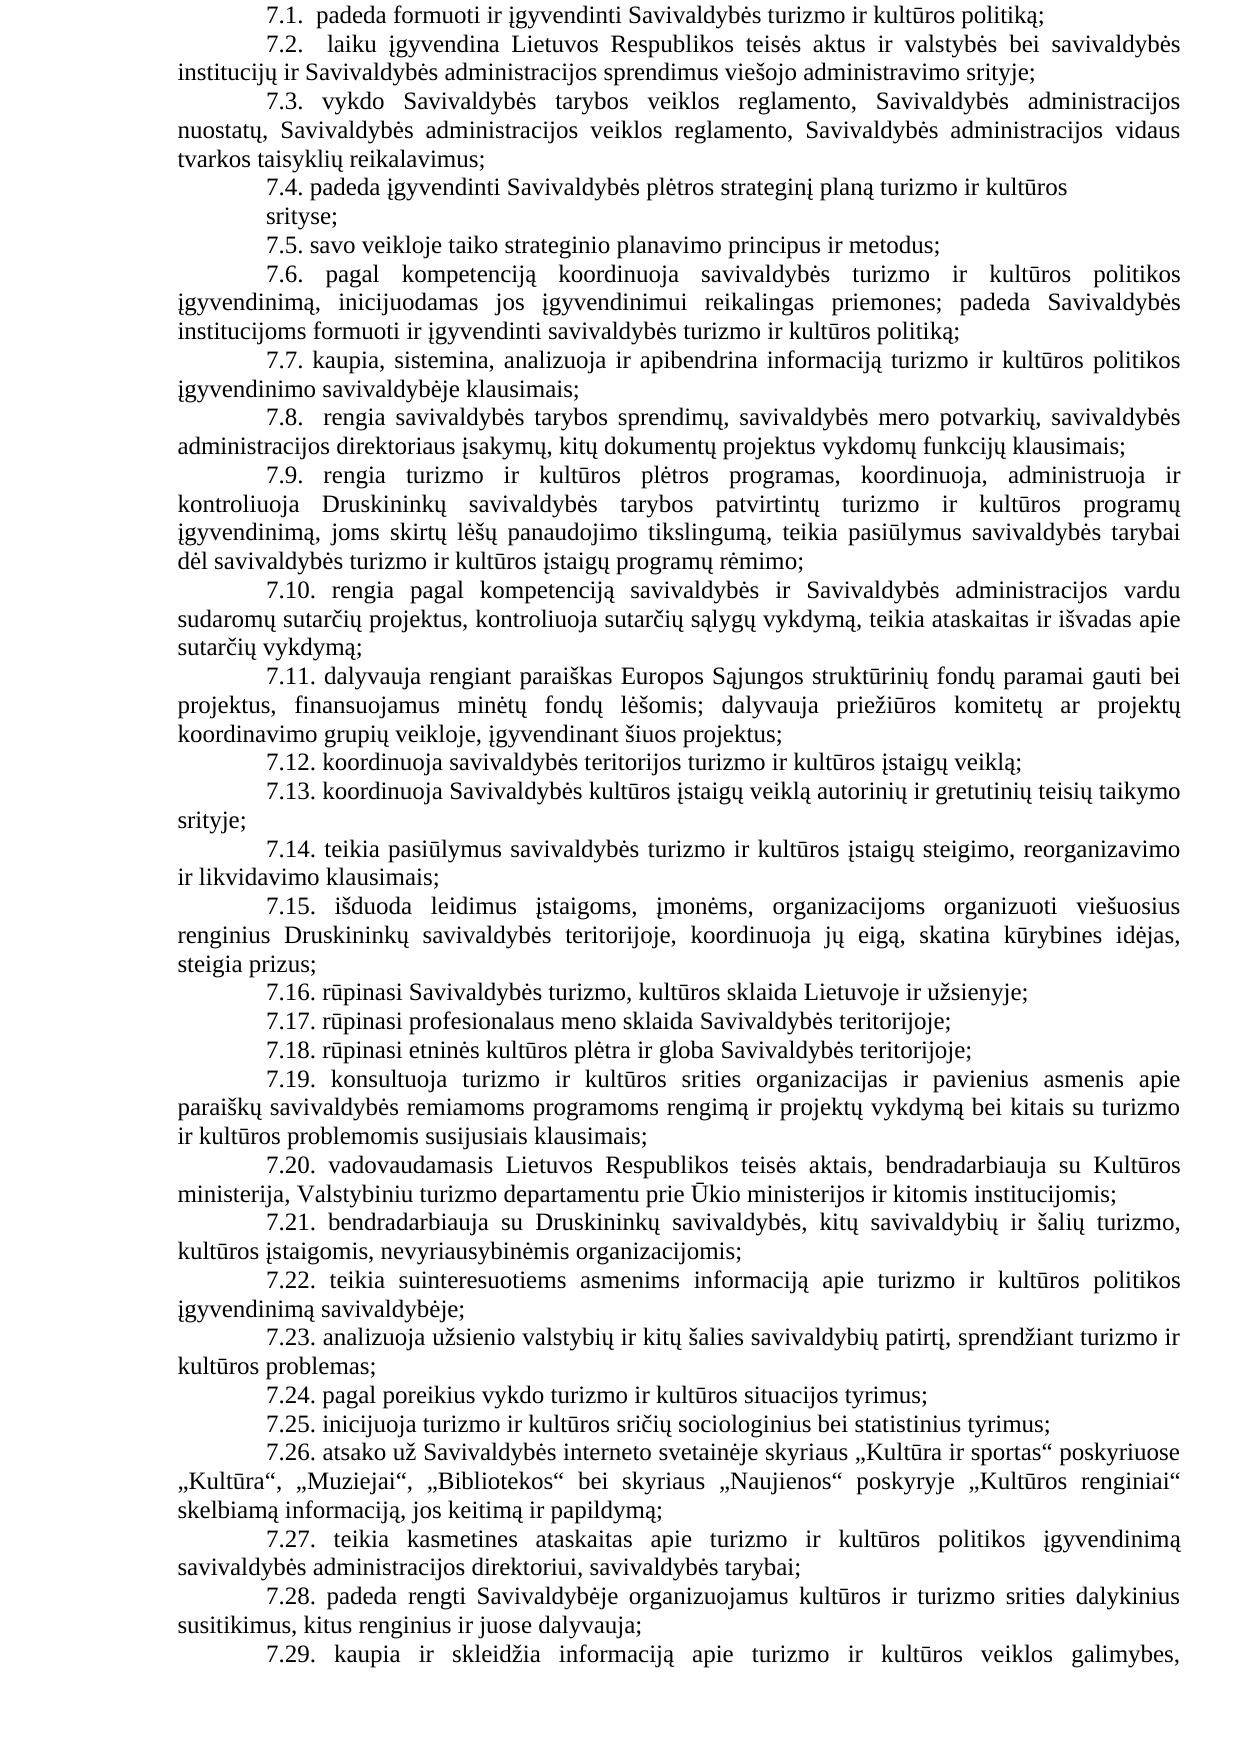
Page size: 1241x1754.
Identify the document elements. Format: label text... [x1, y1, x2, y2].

text 7.12. koordinuoja savivaldybės teritorijos turizmo ir kultūros įstaigų veiklą; [177, 747, 1181, 776]
text 7.17. rūpinasi profesionalaus meno sklaida Savivaldybės teritorijoje; [177, 1006, 1181, 1035]
text 7.26. atsako už Savivaldybės interneto svetainėje skyriaus „Kultūra ir sportas“ poskyriuose „Kultūra“, „Muziejai“, „Bibliotekos“ bei skyriaus „Naujienos“ poskyryje „Kultūros renginiai“ skelbiamą informaciją, jos keitimą ir papildymą; [177, 1437, 1181, 1524]
text 7.18. rūpinasi etninės kultūros plėtra ir globa Savivaldybės teritorijoje; [177, 1035, 1181, 1064]
text 7.25. inicijuoja turizmo ir kultūros sričių sociologinius bei statistinius tyrimus; [177, 1409, 1181, 1437]
text 7.24. pagal poreikius vykdo turizmo ir kultūros situacijos tyrimus; [177, 1380, 1181, 1409]
text 7.27. teikia kasmetines ataskaitas apie turizmo ir kultūros politikos įgyvendinimą savivaldybės administracijos direktoriui, savivaldybės tarybai; [177, 1524, 1181, 1581]
text 7.23. analizuoja užsienio valstybių ir kitų šalies savivaldybių patirtį, sprendžiant turizmo ir kultūros problemas; [177, 1322, 1181, 1380]
text 7.28. padeda rengti Savivaldybėje organizuojamus kultūros ir turizmo srities dalykinius susitikimus, kitus renginius ir juose dalyvauja; [177, 1581, 1181, 1639]
text 7.2. laiku įgyvendina Lietuvos Respublikos teisės aktus ir valstybės bei savivaldybės institucijų ir Savivaldybės administracijos sprendimus viešojo administravimo srityje; [177, 29, 1181, 86]
text 7.21. bendradarbiauja su Druskininkų savivaldybės, kitų savivaldybių ir šalių turizmo, kultūros įstaigomis, nevyriausybinėmis organizacijomis; [177, 1207, 1181, 1265]
text 7.20. vadovaudamasis Lietuvos Respublikos teisės aktais, bendradarbiauja su Kultūros ministerija, Valstybiniu turizmo departamentu prie Ūkio ministerijos ir kitomis institucijomis; [177, 1150, 1181, 1207]
text 7.5. savo veikloje taiko strateginio planavimo principus ir metodus; [177, 230, 1181, 259]
text 7.15. išduoda leidimus įstaigoms, įmonėms, organizacijoms organizuoti viešuosius renginius Druskininkų savivaldybės teritorijoje, koordinuoja jų eigą, skatina kūrybines idėjas, steigia prizus; [177, 891, 1181, 977]
text 7.8. rengia savivaldybės tarybos sprendimų, savivaldybės mero potvarkių, savivaldybės administracijos direktoriaus įsakymų, kitų dokumentų projektus vykdomų funkcijų klausimais; [177, 402, 1181, 460]
text 7.13. koordinuoja Savivaldybės kultūros įstaigų veiklą autorinių ir gretutinių teisių taikymo srityje; [177, 776, 1181, 834]
text 7.3. vykdo Savivaldybės tarybos veiklos reglamento, Savivaldybės administracijos nuostatų, Savivaldybės administracijos veiklos reglamento, Savivaldybės administracijos vidaus tvarkos taisyklių reikalavimus; [177, 86, 1181, 172]
text 7.1. padeda formuoti ir įgyvendinti Savivaldybės turizmo ir kultūros politiką; [177, 0, 1181, 29]
text 7.9. rengia turizmo ir kultūros plėtros programas, koordinuoja, administruoja ir kontroliuoja Druskininkų savivaldybės tarybos patvirtintų turizmo ir kultūros programų įgyvendinimą, joms skirtų lėšų panaudojimo tikslingumą, teikia pasiūlymus savivaldybės tarybai dėl savivaldybės turizmo ir kultūros įstaigų programų rėmimo; [177, 460, 1181, 575]
text srityse; [177, 201, 1181, 230]
text 7.19. konsultuoja turizmo ir kultūros srities organizacijas ir pavienius asmenis apie paraiškų savivaldybės remiamoms programoms rengimą ir projektų vykdymą bei kitais su turizmo ir kultūros problemomis susijusiais klausimais; [177, 1064, 1181, 1150]
text 7.16. rūpinasi Savivaldybės turizmo, kultūros sklaida Lietuvoje ir užsienyje; [177, 977, 1181, 1006]
text 7.6. pagal kompetenciją koordinuoja savivaldybės turizmo ir kultūros politikos įgyvendinimą, inicijuodamas jos įgyvendinimui reikalingas priemones; padeda Savivaldybės institucijoms formuoti ir įgyvendinti savivaldybės turizmo ir kultūros politiką; [177, 259, 1181, 345]
text 7.10. rengia pagal kompetenciją savivaldybės ir Savivaldybės administracijos vardu sudaromų sutarčių projektus, kontroliuoja sutarčių sąlygų vykdymą, teikia ataskaitas ir išvadas apie sutarčių vykdymą; [177, 575, 1181, 661]
text 7.7. kaupia, sistemina, analizuoja ir apibendrina informaciją turizmo ir kultūros politikos įgyvendinimo savivaldybėje klausimais; [177, 345, 1181, 402]
text 7.29. kaupia ir skleidžia informaciją apie turizmo ir kultūros veiklos galimybes, [177, 1639, 1181, 1667]
text 7.14. teikia pasiūlymus savivaldybės turizmo ir kultūros įstaigų steigimo, reorganizavimo ir likvidavimo klausimais; [177, 834, 1181, 891]
text 7.11. dalyvauja rengiant paraiškas Europos Sąjungos struktūrinių fondų paramai gauti bei projektus, finansuojamus minėtų fondų lėšomis; dalyvauja priežiūros komitetų ar projektų koordinavimo grupių veikloje, įgyvendinant šiuos projektus; [177, 661, 1181, 747]
text 7.4. padeda įgyvendinti Savivaldybės plėtros strateginį planą turizmo ir kultūros [177, 172, 1181, 201]
text 7.22. teikia suinteresuotiems asmenims informaciją apie turizmo ir kultūros politikos įgyvendinimą savivaldybėje; [177, 1265, 1181, 1322]
